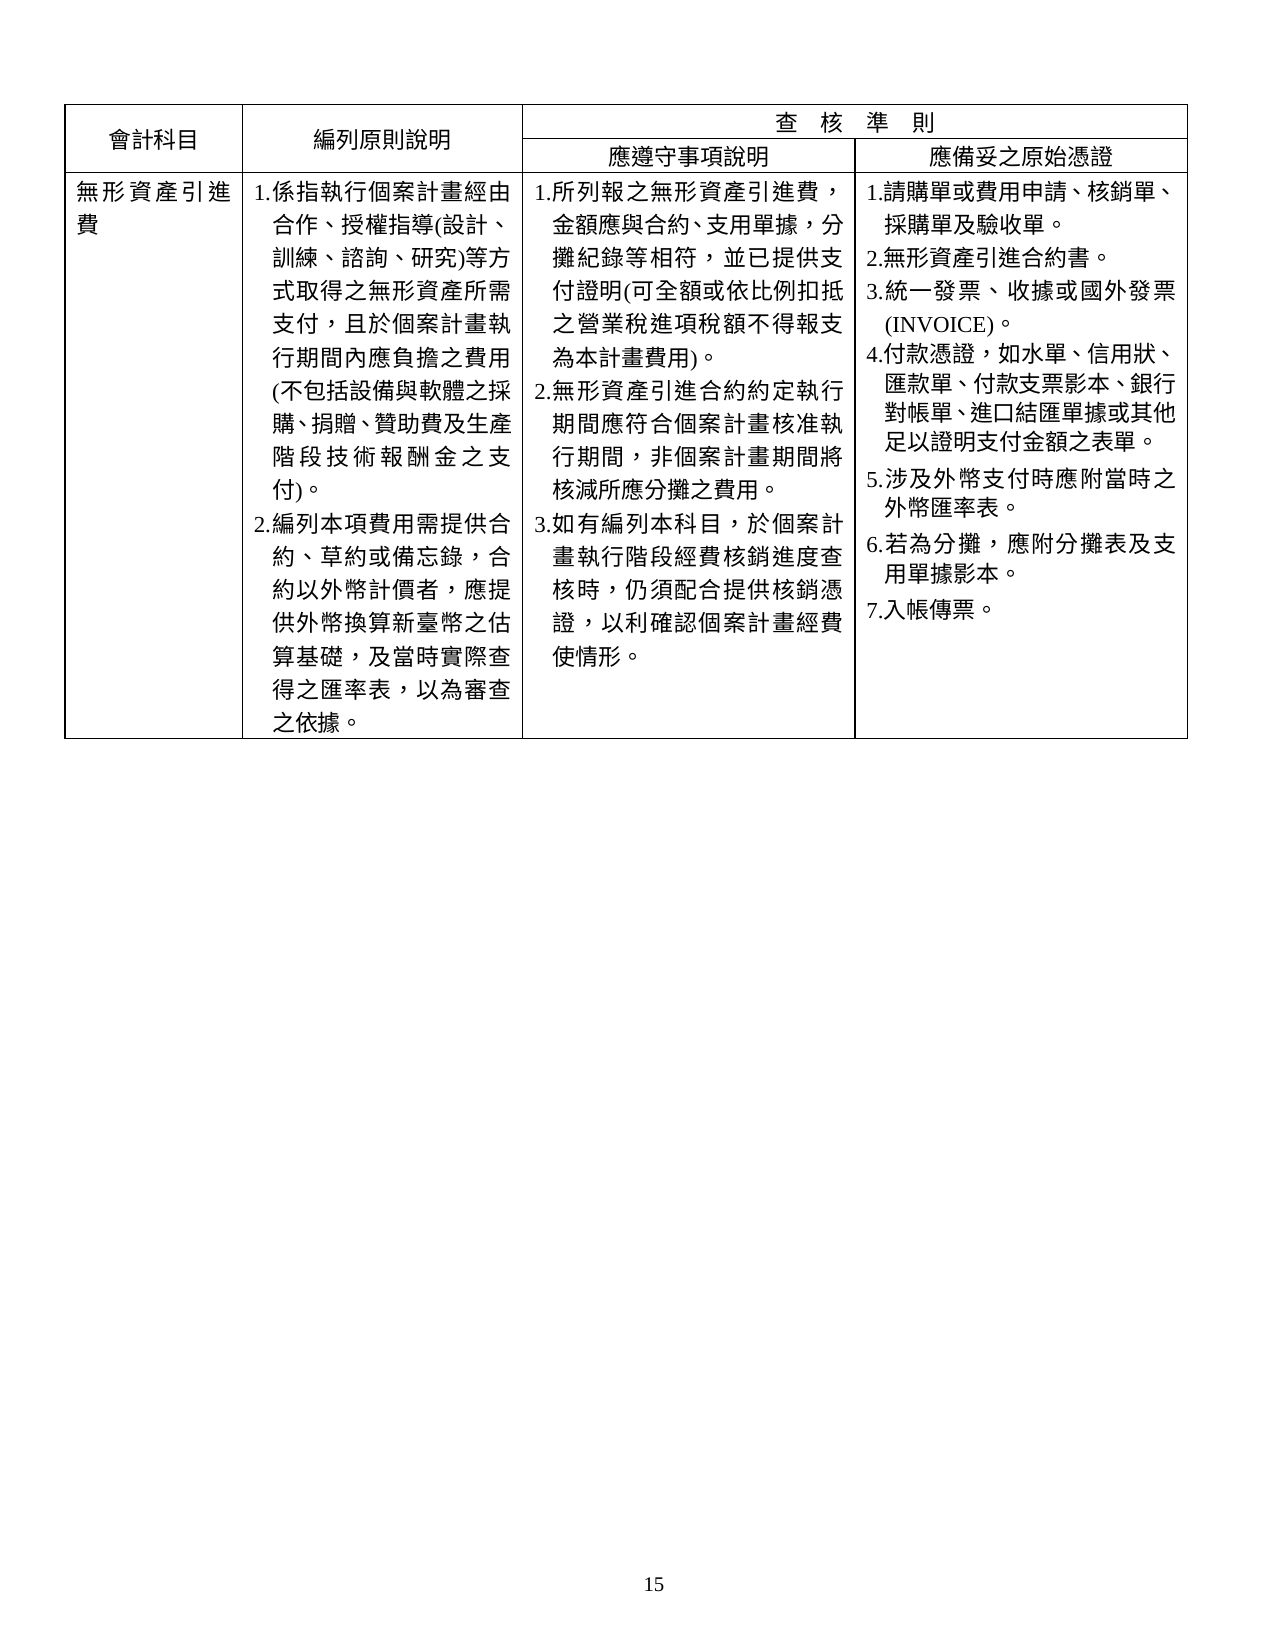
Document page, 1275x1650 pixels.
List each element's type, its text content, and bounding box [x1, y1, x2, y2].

table_header 查 核 準 則 [523, 105, 1187, 138]
table_cell 應備妥之原始憑證 [856, 139, 1187, 172]
table_header 編列原則說明 [243, 105, 522, 172]
table_header 會計科目 [66, 105, 242, 172]
table_cell 1.請購單或費用申請、核銷單、採購單及驗收單。 2.無形資產引進合約書。 3.統一發票、收據或國外發票(INVOICE)。 4.付款憑證，如水單、信用狀、匯款單、付款支票影本、銀行對帳單、進口結匯單據或其他足以證明支付金額之表單。 5.涉及外幣支付時應附當時之外幣匯率表。 6.若為分攤，應附分攤表及支用單據影本。 7.入帳傳票。 [856, 173, 1187, 738]
table_cell 無形資產引進費 [66, 173, 242, 738]
table_cell 1.所列報之無形資產引進費，金額應與合約、支用單據，分攤紀錄等相符，並已提供支付證明(可全額或依比例扣抵之營業稅進項稅額不得報支為本計畫費用)。 2.無形資產引進合約約定執行期間應符合個案計畫核准執行期間，非個案計畫期間將核減所應分攤之費用。 3.如有編列本科目，於個案計畫執行階段經費核銷進度查核時，仍須配合提供核銷憑證，以利確認個案計畫經費使情形。 [523, 173, 854, 738]
table_cell 應遵守事項說明 [523, 139, 854, 172]
table_cell 1.係指執行個案計畫經由合作、授權指導(設計、訓練、諮詢、研究)等方式取得之無形資產所需支付，且於個案計畫執行期間內應負擔之費用(不包括設備與軟體之採購、捐贈、贊助費及生產階段技術報酬金之支付)。 2.編列本項費用需提供合約、草約或備忘錄，合約以外幣計價者，應提供外幣換算新臺幣之估算基礎，及當時實際查得之匯率表，以為審查之依據。 [243, 173, 522, 738]
